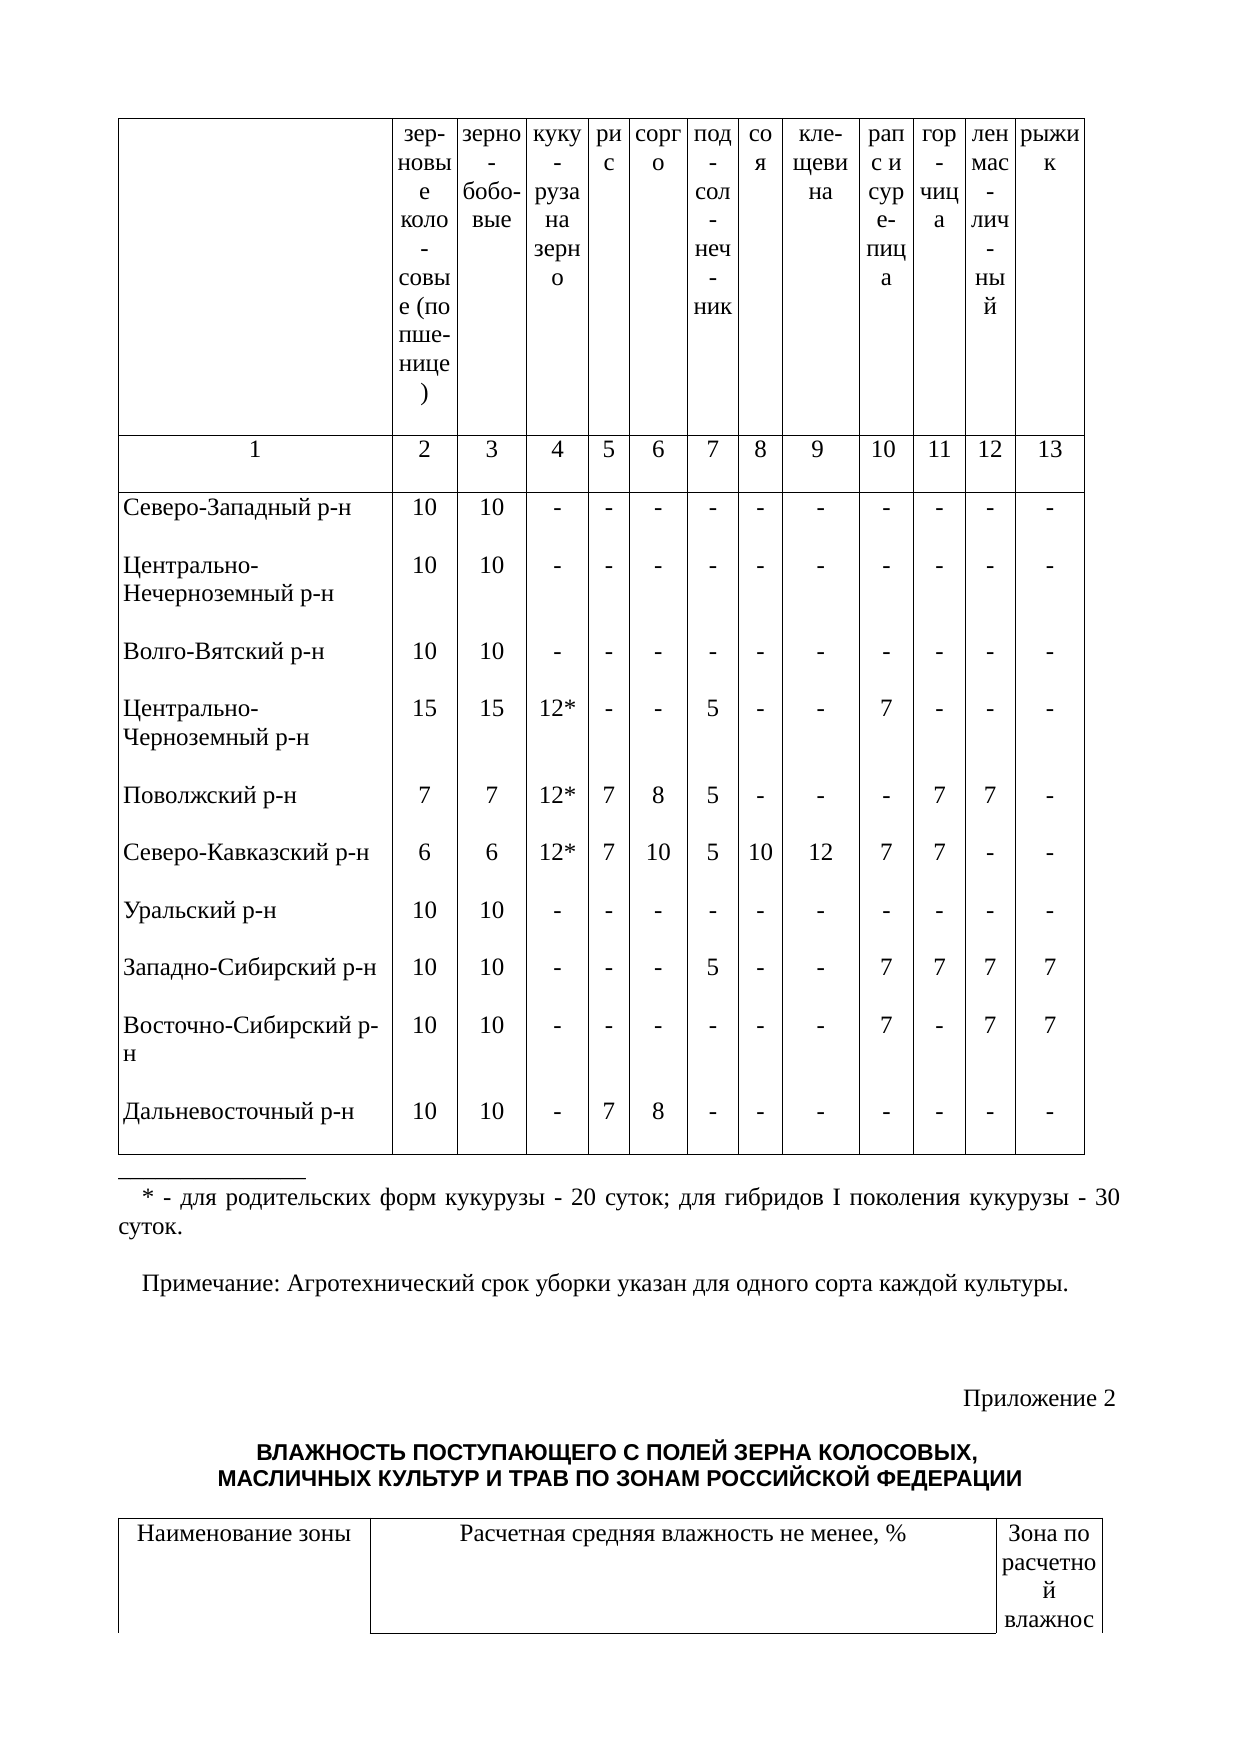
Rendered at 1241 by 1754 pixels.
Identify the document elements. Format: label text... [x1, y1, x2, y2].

text * - для родительских форм кукурузы - 20 суток; для гибридов I поколения кукурузы - 30 суток. [118, 1182, 1122, 1240]
table_cell - [783, 694, 859, 780]
table_cell 10 [458, 636, 526, 693]
table_cell - [783, 550, 859, 636]
table_cell 7 [589, 1096, 629, 1153]
table_cell Поволжский р-н [119, 780, 392, 837]
table_cell - [630, 952, 687, 1010]
table_cell - [739, 493, 782, 550]
table_cell - [914, 694, 965, 780]
table_cell - [914, 550, 965, 636]
table_cell - [739, 1096, 782, 1153]
table_cell - [783, 636, 859, 693]
table_cell 7 [860, 694, 913, 780]
table_cell 8 [630, 1096, 687, 1153]
table_cell 10 [860, 436, 913, 492]
table_cell 10 [458, 952, 526, 1010]
table_cell Центрально-Черноземный р-н [119, 694, 392, 780]
table_cell - [589, 895, 629, 952]
table_cell 7 [688, 436, 738, 492]
table_cell 7 [1016, 1010, 1084, 1096]
table_cell 10 [458, 493, 526, 550]
table_cell - [1016, 550, 1084, 636]
table_cell гор- чица [914, 119, 965, 434]
table_cell 6 [393, 837, 457, 895]
table_cell 1 [119, 436, 392, 492]
table_cell - [783, 1096, 859, 1153]
table_cell 7 [458, 780, 526, 837]
table_cell 7 [860, 952, 913, 1010]
table_cell - [966, 694, 1015, 780]
table_cell под- сол- неч- ник [688, 119, 738, 434]
table_cell 2 [393, 436, 457, 492]
table_cell - [966, 1096, 1015, 1153]
table_cell 7 [966, 1010, 1015, 1096]
table_cell Дальневосточный р-н [119, 1096, 392, 1153]
table_cell 7 [589, 780, 629, 837]
table_cell - [1016, 1096, 1084, 1153]
table_cell 10 [458, 550, 526, 636]
table_cell кле- щевина [783, 119, 859, 434]
table_cell - [739, 780, 782, 837]
table_cell Уральский р-н [119, 895, 392, 952]
table_cell - [630, 493, 687, 550]
table_cell рапс и cуре- пица [860, 119, 913, 434]
table_cell - [914, 895, 965, 952]
table_cell - [860, 550, 913, 636]
table_cell 13 [1016, 436, 1084, 492]
table_cell - [860, 636, 913, 693]
table_header Расчетная средняя влажность не менее, % [371, 1519, 996, 1633]
table_cell 7 [860, 837, 913, 895]
table_cell - [860, 1096, 913, 1153]
table_cell Северо-Западный р-н [119, 493, 392, 550]
table_cell сорго [630, 119, 687, 434]
table_cell - [688, 550, 738, 636]
table_cell - [966, 837, 1015, 895]
table_cell 12 [966, 436, 1015, 492]
table_cell 7 [966, 780, 1015, 837]
table_cell зерно- бобо- вые [458, 119, 526, 434]
table_cell лен мас- лич- ный [966, 119, 1015, 434]
table_cell 7 [914, 837, 965, 895]
subtitle ВЛАЖНОСТЬ ПОСТУПАЮЩЕГО С ПОЛЕЙ ЗЕРНА КОЛОСОВЫХ, [118, 1439, 1122, 1465]
table_cell 3 [458, 436, 526, 492]
table_cell 15 [458, 694, 526, 780]
table_cell 10 [393, 1096, 457, 1153]
text Приложение 2 [118, 1383, 1122, 1412]
table_cell куку- руза на зерно [527, 119, 588, 434]
table_cell - [860, 780, 913, 837]
table_cell 12* [527, 694, 588, 780]
table_cell - [783, 780, 859, 837]
table_cell 10 [739, 837, 782, 895]
table_cell 4 [527, 436, 588, 492]
table_cell 7 [914, 780, 965, 837]
text _______________ [118, 1153, 1122, 1182]
table_cell - [688, 636, 738, 693]
table_cell - [589, 694, 629, 780]
subtitle МАСЛИЧНЫХ КУЛЬТУР И ТРАВ ПО ЗОНАМ РОССИЙСКОЙ ФЕДЕРАЦИИ [118, 1465, 1122, 1491]
table_cell - [630, 550, 687, 636]
table_cell 6 [458, 837, 526, 895]
table_cell - [589, 636, 629, 693]
table_cell - [527, 1096, 588, 1153]
table_cell 8 [630, 780, 687, 837]
table_cell - [527, 550, 588, 636]
table_cell - [739, 952, 782, 1010]
table_cell 10 [393, 1010, 457, 1096]
table_cell 10 [458, 895, 526, 952]
table_header Зона по расчетной влажнос [997, 1519, 1102, 1633]
table_cell 10 [393, 550, 457, 636]
table_cell - [1016, 895, 1084, 952]
table_cell зер- новые коло- совые (по пше- нице) [393, 119, 457, 434]
text Примечание: Агротехнический срок уборки указан для одного сорта каждой культуры. [118, 1268, 1122, 1297]
table_cell Волго-Вятский р-н [119, 636, 392, 693]
table_cell 7 [393, 780, 457, 837]
table_cell - [914, 493, 965, 550]
table_cell 10 [393, 895, 457, 952]
table_cell 10 [630, 837, 687, 895]
table_cell - [783, 895, 859, 952]
table_cell - [860, 493, 913, 550]
table_cell - [688, 1010, 738, 1096]
table_cell - [1016, 837, 1084, 895]
table_cell 5 [688, 780, 738, 837]
table_cell - [739, 1010, 782, 1096]
table_cell Западно-Сибирский р-н [119, 952, 392, 1010]
table_cell - [527, 952, 588, 1010]
table_cell 12* [527, 837, 588, 895]
table_cell - [589, 550, 629, 636]
table_cell 10 [393, 493, 457, 550]
table_cell - [966, 550, 1015, 636]
table_cell 12 [783, 837, 859, 895]
table_cell - [783, 1010, 859, 1096]
table_cell - [589, 493, 629, 550]
table_cell 5 [688, 952, 738, 1010]
table_cell рис [589, 119, 629, 434]
table_cell 9 [783, 436, 859, 492]
table_cell - [739, 895, 782, 952]
table_cell 7 [1016, 952, 1084, 1010]
table_cell - [739, 550, 782, 636]
table_cell Северо-Кавказский р-н [119, 837, 392, 895]
table_cell 5 [589, 436, 629, 492]
table_cell - [739, 636, 782, 693]
table_cell 5 [688, 837, 738, 895]
table_cell 5 [688, 694, 738, 780]
table_cell - [589, 1010, 629, 1096]
table_cell [119, 119, 392, 434]
table_cell - [527, 636, 588, 693]
table_cell рыжик [1016, 119, 1084, 434]
table_cell - [527, 1010, 588, 1096]
table_cell - [630, 636, 687, 693]
table_cell 15 [393, 694, 457, 780]
table_cell - [1016, 780, 1084, 837]
table_cell - [688, 1096, 738, 1153]
table_cell соя [739, 119, 782, 434]
table_cell - [783, 952, 859, 1010]
table_cell 10 [458, 1010, 526, 1096]
table_cell 10 [393, 952, 457, 1010]
table_cell 10 [458, 1096, 526, 1153]
table_cell - [589, 952, 629, 1010]
table_cell 10 [393, 636, 457, 693]
table_cell 11 [914, 436, 965, 492]
table_header #G0Наименование зоны [119, 1519, 370, 1633]
table_cell - [914, 636, 965, 693]
table_cell - [860, 895, 913, 952]
table_cell 7 [589, 837, 629, 895]
table_cell - [630, 694, 687, 780]
table_cell - [914, 1010, 965, 1096]
table_cell - [1016, 493, 1084, 550]
table_cell 7 [860, 1010, 913, 1096]
table_cell - [966, 493, 1015, 550]
table_cell Восточно-Сибирский р-н [119, 1010, 392, 1096]
table_cell Центрально-Нечернозeмный р-н [119, 550, 392, 636]
table_cell - [914, 1096, 965, 1153]
table_cell - [966, 895, 1015, 952]
table_cell 8 [739, 436, 782, 492]
table_cell - [688, 493, 738, 550]
table_cell - [739, 694, 782, 780]
table_cell - [1016, 636, 1084, 693]
table_cell 7 [914, 952, 965, 1010]
table_cell - [630, 895, 687, 952]
table_cell - [688, 895, 738, 952]
table_cell - [1016, 694, 1084, 780]
table_cell 12* [527, 780, 588, 837]
table_cell 6 [630, 436, 687, 492]
table_cell - [527, 895, 588, 952]
table_cell - [783, 493, 859, 550]
table_cell - [527, 493, 588, 550]
table_cell 7 [966, 952, 1015, 1010]
table_cell - [630, 1010, 687, 1096]
table_cell - [966, 636, 1015, 693]
